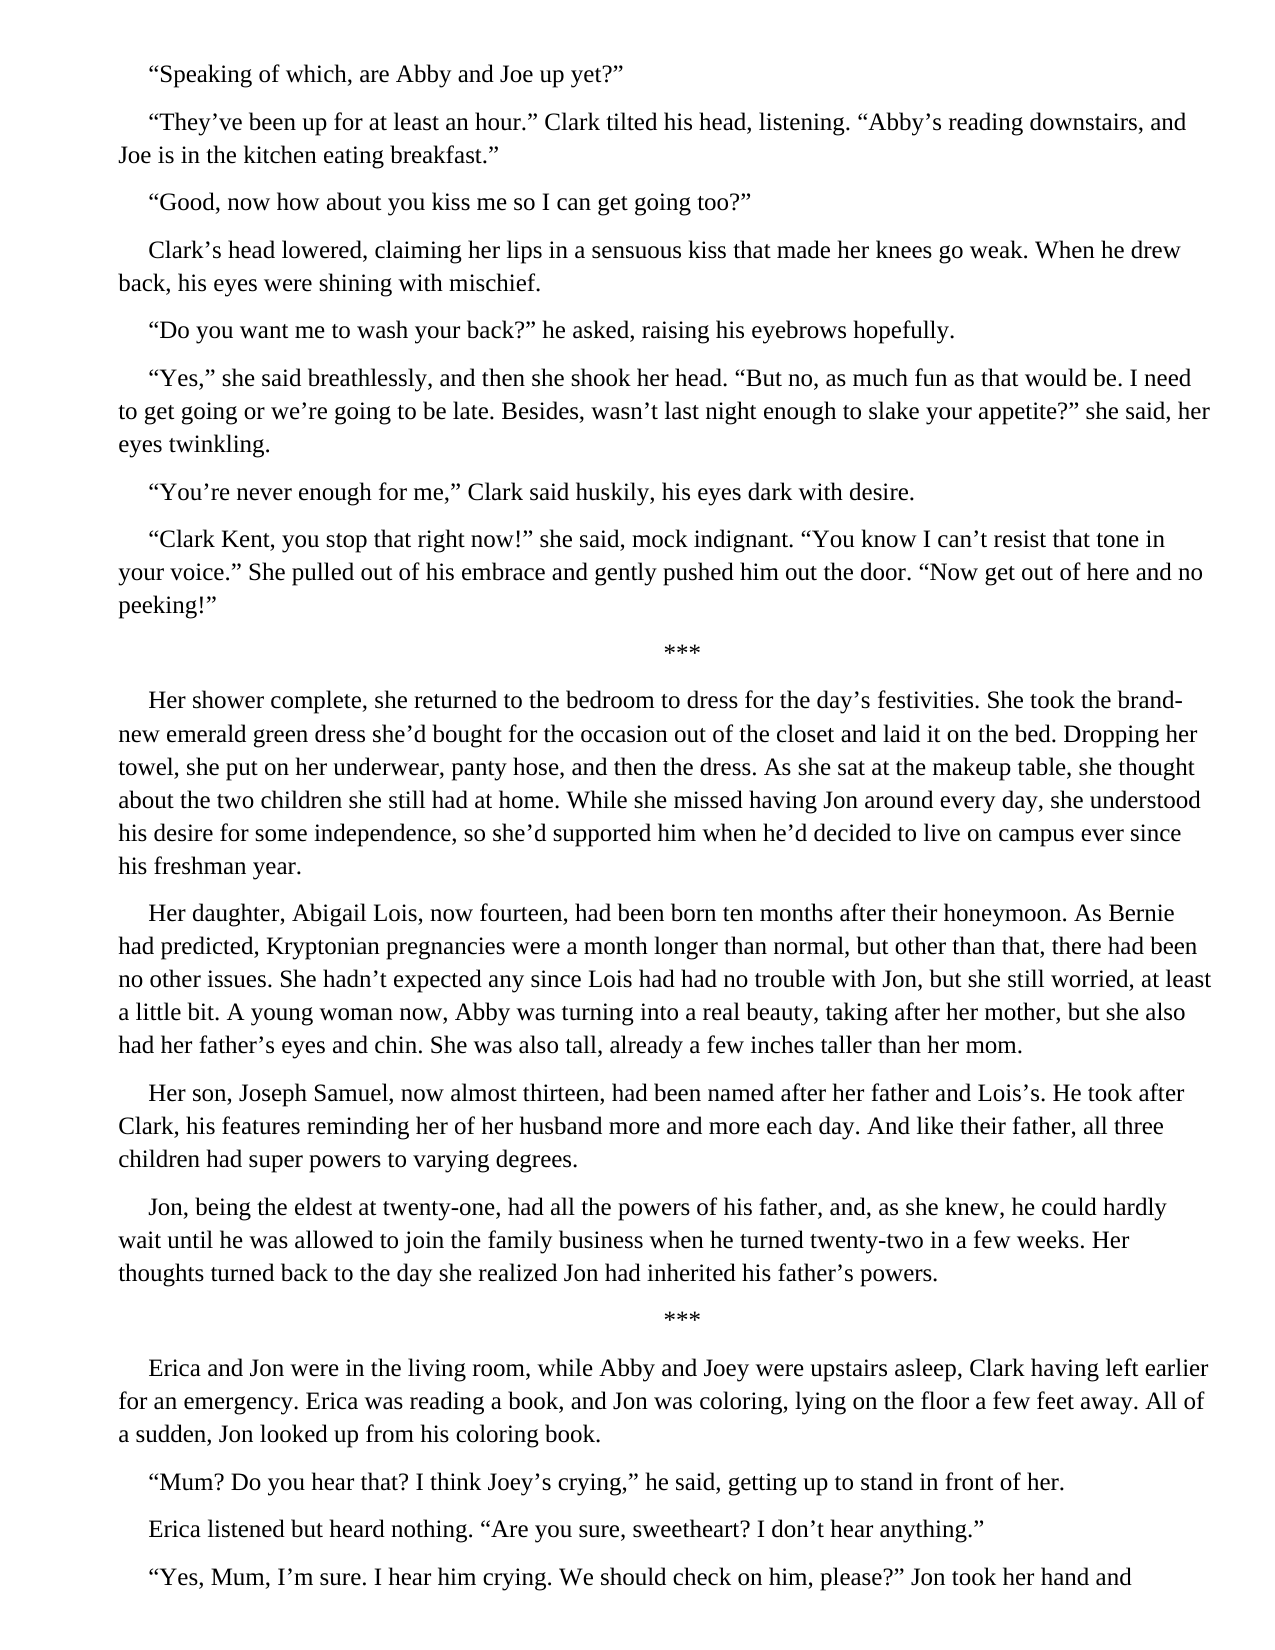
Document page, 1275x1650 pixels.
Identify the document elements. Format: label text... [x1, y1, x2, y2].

text “Speaking of which, are Abby and Joe up yet?” [118, 59, 1216, 88]
text Erica and Jon were in the living room, while Abby and Joey were upstairs asleep, Clark having left earlier for an emergency. Erica was reading a book, and Jon was coloring, lying on the floor a few feet away. All of a sudden, Jon looked up from his coloring book. [118, 1353, 1216, 1448]
text Jon, being the eldest at twenty-one, had all the powers of his father, and, as she knew, he could hardly wait until he was allowed to join the family business when he turned twenty-two in a few weeks. Her thoughts turned back to the day she realized Jon had inherited his father’s powers. [118, 1192, 1216, 1286]
text Her shower complete, she returned to the bedroom to dress for the day’s festivities. She took the brand-new emerald green dress she’d bought for the occasion out of the closet and laid it on the bed. Dropping her towel, she put on her underwear, panty hose, and then the dress. As she sat at the makeup table, she thought about the two children she still had at home. While she missed having Jon around every day, she understood his desire for some independence, so she’d supported him when he’d decided to live on campus ever since his freshman year. [118, 686, 1216, 879]
text “Do you want me to wash your back?” he asked, raising his eyebrows hopefully. [118, 316, 1216, 344]
text “Yes, Mum, I’m sure. I hear him crying. We should check on him, please?” Jon took her hand and [118, 1562, 1216, 1591]
text “Mum? Do you hear that? I think Joey’s crying,” he said, getting up to stand in front of her. [118, 1467, 1216, 1495]
text Clark’s head lowered, claiming her lips in a sensuous kiss that made her knees go weak. When he drew back, his eyes were shining with mischief. [118, 235, 1216, 297]
text “Good, now how about you kiss me so I can get going too?” [118, 187, 1216, 216]
text Her son, Joseph Samuel, now almost thirteen, had been named after her father and Lois’s. He took after Clark, his features reminding her of her husband more and more each day. And like their father, all three children had super powers to varying degrees. [118, 1078, 1216, 1173]
text “They’ve been up for at least an hour.” Clark tilted his head, listening. “Abby’s reading downstairs, and Joe is in the kitchen eating breakfast.” [118, 107, 1216, 168]
text Erica listened but heard nothing. “Are you sure, sweetheart? I don’t hear anything.” [118, 1514, 1216, 1543]
text *** [118, 638, 1216, 667]
text “Yes,” she said breathlessly, and then she shook her head. “But no, as much fun as that would be. I need to get going or we’re going to be late. Besides, wasn’t last night enough to slake your appetite?” she said, her eyes twinkling. [118, 363, 1216, 458]
text *** [118, 1305, 1216, 1334]
text “You’re never enough for me,” Clark said huskily, his eyes dark with desire. [118, 477, 1216, 506]
text Her daughter, Abigail Lois, now fourteen, had been born ten months after their honeymoon. As Bernie had predicted, Kryptonian pregnancies were a month longer than normal, but other than that, there had been no other issues. She hadn’t expected any since Lois had had no trouble with Jon, but she still worried, at least a little bit. A young woman now, Abby was turning into a real beauty, taking after her mother, but she also had her father’s eyes and chin. She was also tall, already a few inches taller than her mom. [118, 898, 1216, 1059]
text “Clark Kent, you stop that right now!” she said, mock indignant. “You know I can’t resist that tone in your voice.” She pulled out of his embrace and gently pushed him out the door. “Now get out of here and no peeking!” [118, 524, 1216, 619]
